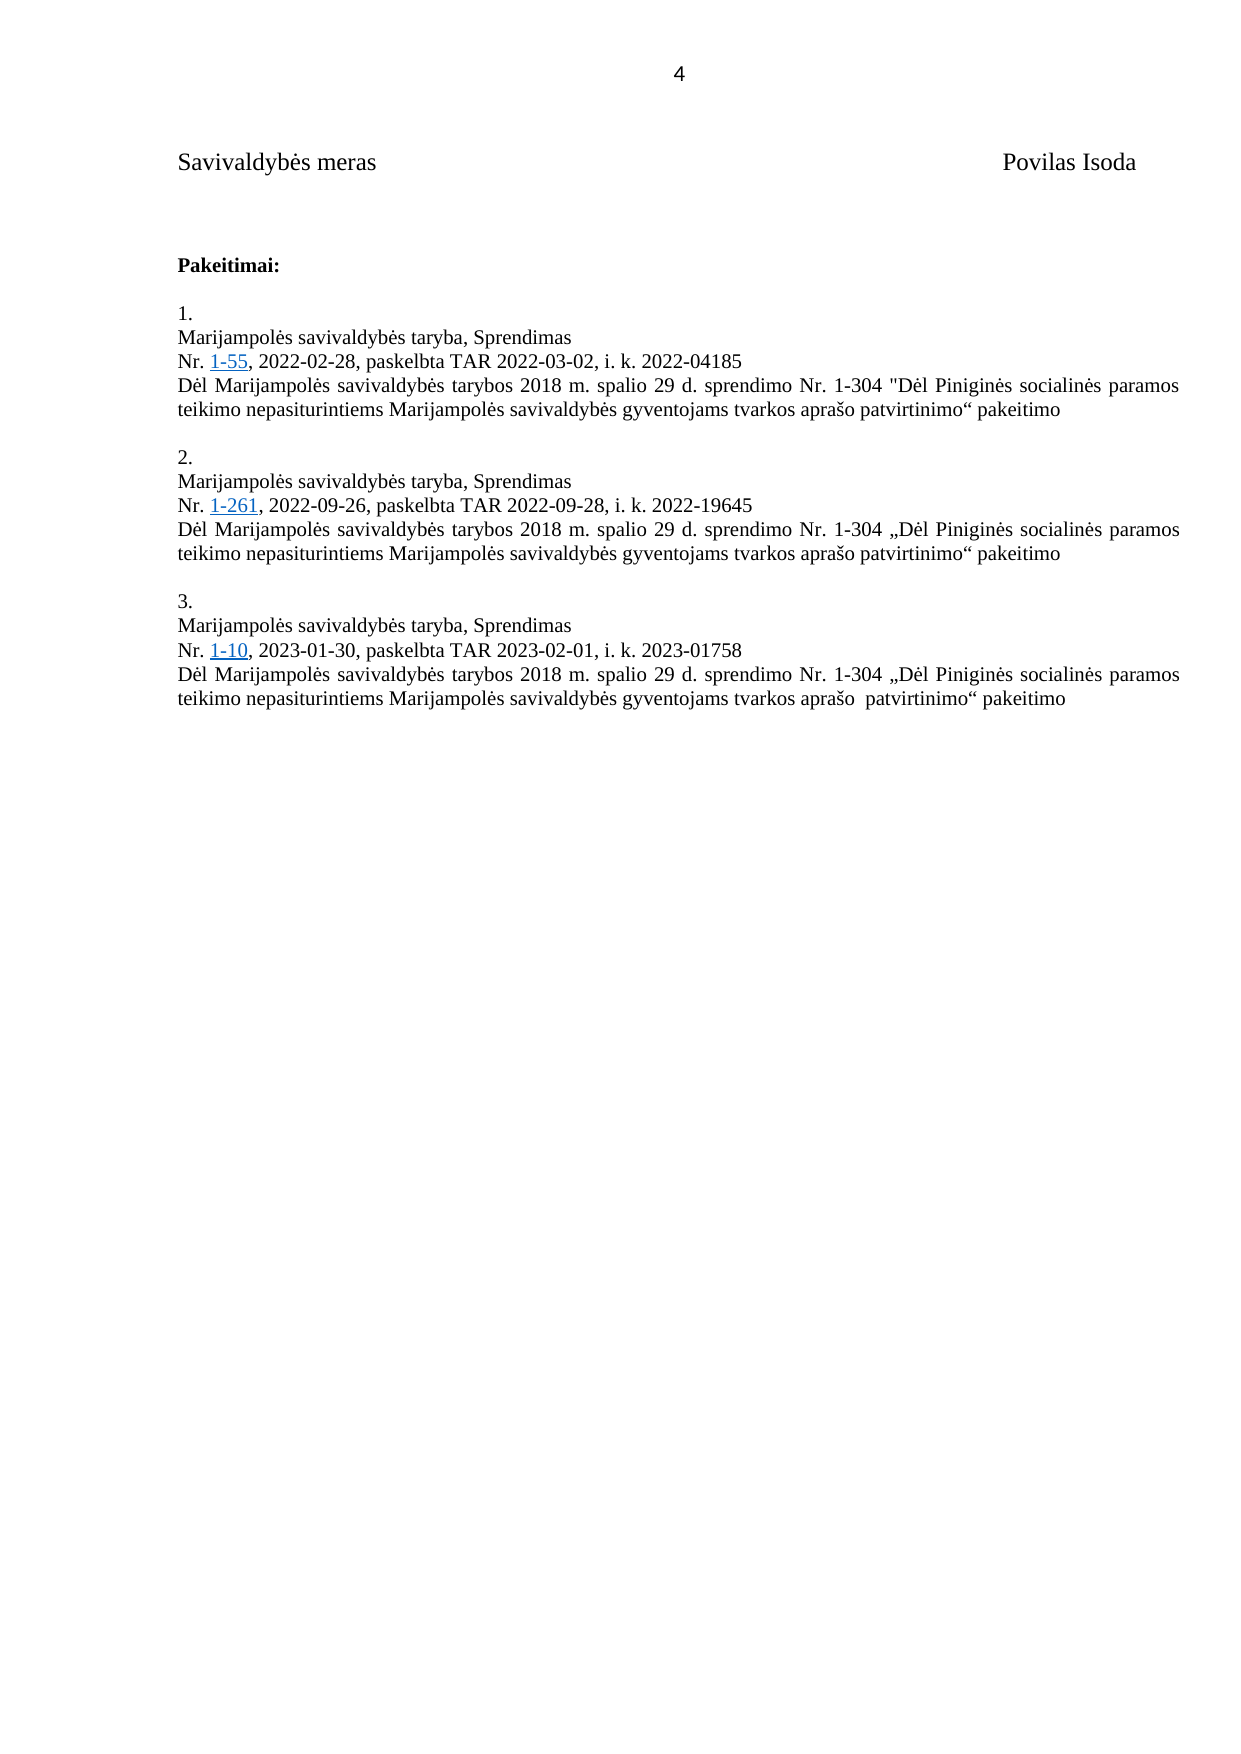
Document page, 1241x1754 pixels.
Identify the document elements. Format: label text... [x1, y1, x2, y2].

text Nr. 1-10, 2023-01-30, paskelbta TAR 2023-02-01, i. k. 2023-01758 [177, 637, 1181, 662]
text Marijampolės savivaldybės taryba, Sprendimas [177, 613, 1181, 637]
text Nr. 1-261, 2022-09-26, paskelbta TAR 2022-09-28, i. k. 2022-19645 [177, 493, 1181, 517]
text Pakeitimai: [177, 252, 1181, 277]
text Dėl Marijampolės savivaldybės tarybos 2018 m. spalio 29 d. sprendimo Nr. 1-304 "Dėl Piniginės socialinės paramos teikimo nepasiturintiems Marijampolės savivaldybės gyventojams tvarkos aprašo patvirtinimo“ pakeitimo [177, 373, 1181, 421]
text Marijampolės savivaldybės taryba, Sprendimas [177, 469, 1181, 493]
text 3. [177, 589, 1181, 613]
text 2. [177, 445, 1181, 469]
text Savivaldybės meras Povilas Isoda [177, 147, 1181, 176]
text 1. [177, 301, 1181, 325]
text Dėl Marijampolės savivaldybės tarybos 2018 m. spalio 29 d. sprendimo Nr. 1-304 „Dėl Piniginės socialinės paramos teikimo nepasiturintiems Marijampolės savivaldybės gyventojams tvarkos aprašo patvirtinimo“ pakeitimo [177, 662, 1181, 710]
text Nr. 1-55, 2022-02-28, paskelbta TAR 2022-03-02, i. k. 2022-04185 [177, 349, 1181, 373]
text Dėl Marijampolės savivaldybės tarybos 2018 m. spalio 29 d. sprendimo Nr. 1-304 „Dėl Piniginės socialinės paramos teikimo nepasiturintiems Marijampolės savivaldybės gyventojams tvarkos aprašo patvirtinimo“ pakeitimo [177, 517, 1181, 565]
text Marijampolės savivaldybės taryba, Sprendimas [177, 325, 1181, 349]
